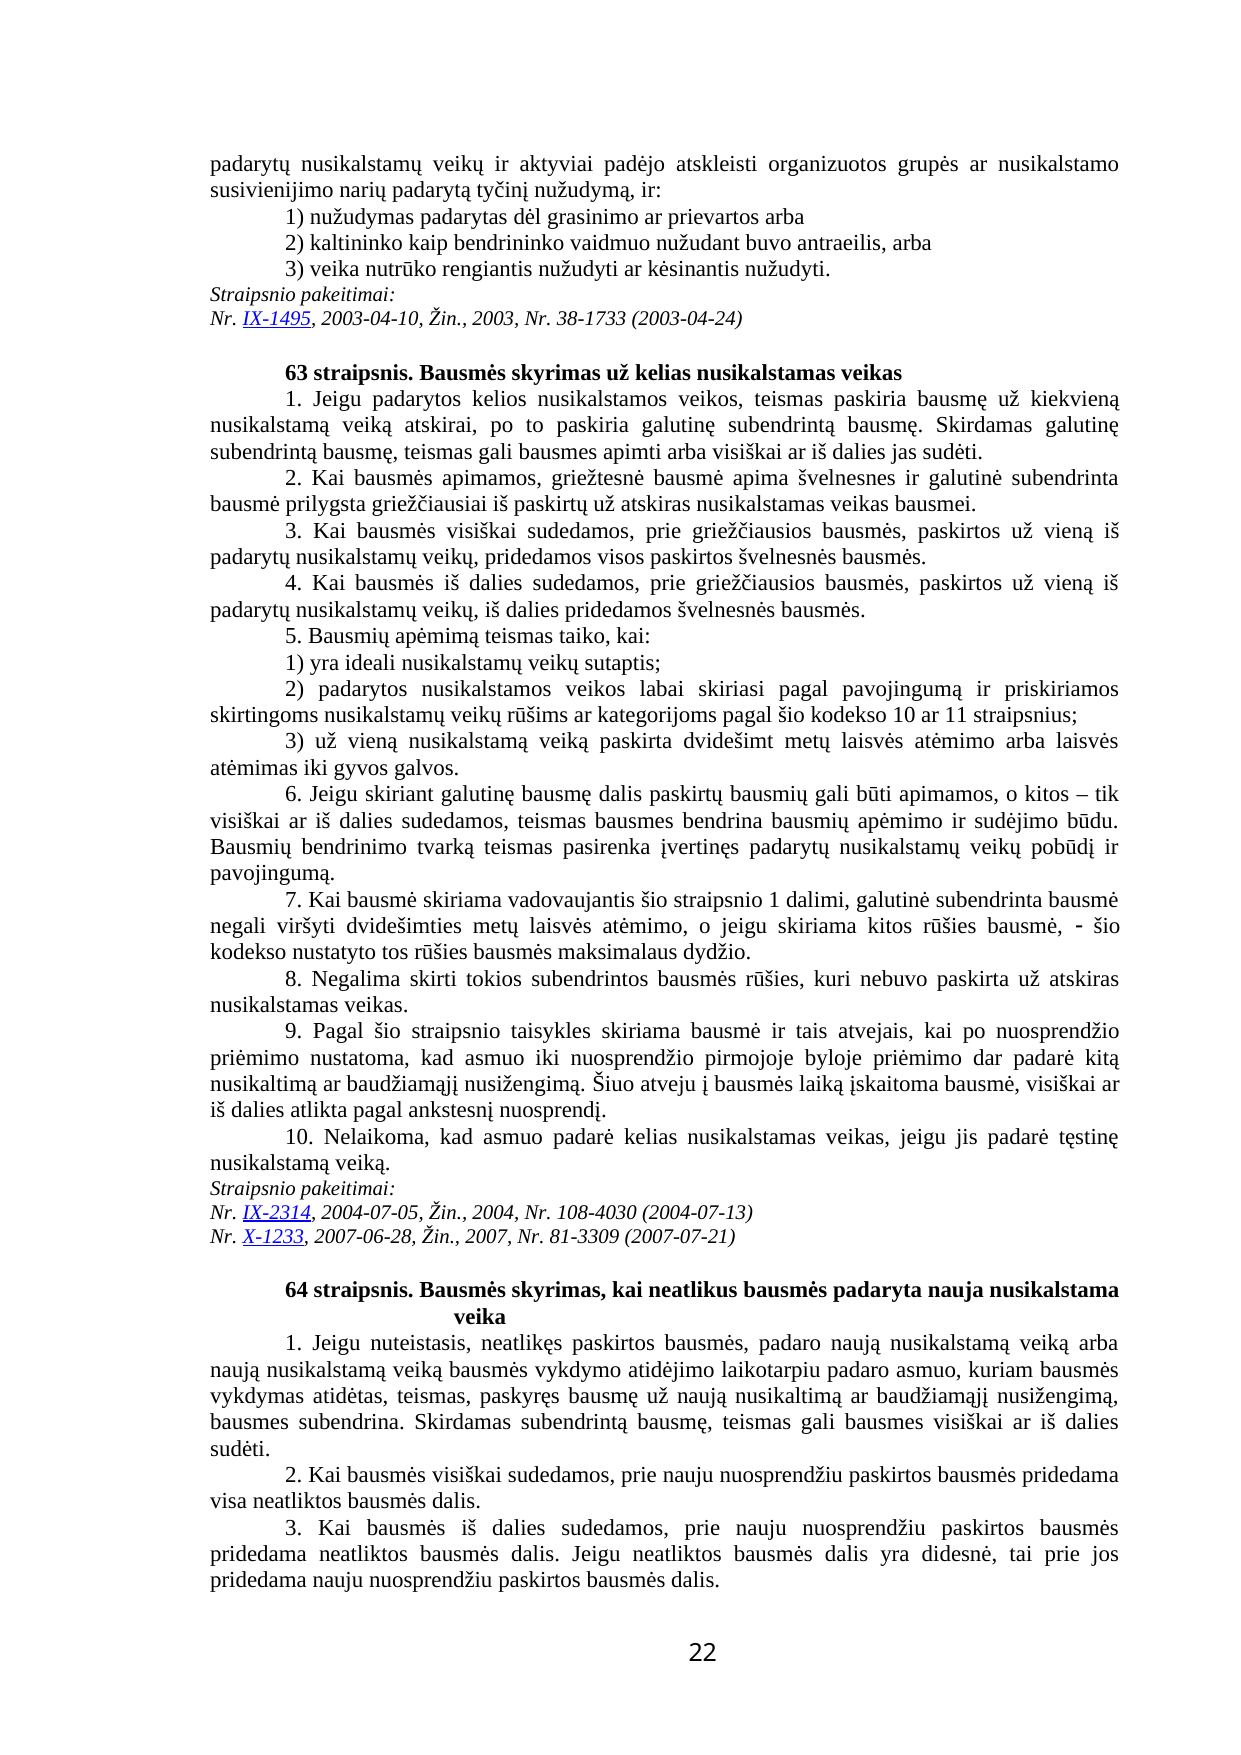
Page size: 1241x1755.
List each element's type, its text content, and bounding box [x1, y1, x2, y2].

text Straipsnio pakeitimai: [210, 282, 1120, 306]
text 3) už vieną nusikalstamą veiką paskirta dvidešimt metų laisvės atėmimo arba laisvės atėmimas iki gyvos galvos. [210, 728, 1120, 780]
text 2) padarytos nusikalstamos veikos labai skiriasi pagal pavojingumą ir priskiriamos skirtingoms nusikalstamų veikų rūšims ar kategorijoms pagal šio kodekso 10 ar 11 straipsnius; [210, 675, 1120, 728]
text 9. Pagal šio straipsnio taisykles skiriama bausmė ir tais atvejais, kai po nuosprendžio priėmimo nustatoma, kad asmuo iki nuosprendžio pirmojoje byloje priėmimo dar padarė kitą nusikaltimą ar baudžiamąjį nusižengimą. Šiuo atveju į bausmės laiką įskaitoma bausmė, visiškai ar iš dalies atlikta pagal ankstesnį nuosprendį. [210, 1017, 1120, 1123]
text 8. Negalima skirti tokios subendrintos bausmės rūšies, kuri nebuvo paskirta už atskiras nusikalstamas veikas. [210, 965, 1120, 1017]
text 10. Nelaikoma, kad asmuo padarė kelias nusikalstamas veikas, jeigu jis padarė tęstinę nusikalstamą veiką. [210, 1123, 1120, 1176]
text Straipsnio pakeitimai: [210, 1176, 1120, 1200]
text 1) yra ideali nusikalstamų veikų sutaptis; [210, 648, 1120, 675]
text 1. Jeigu nuteistasis, neatlikęs paskirtos bausmės, padaro naują nusikalstamą veiką arba naują nusikalstamą veiką bausmės vykdymo atidėjimo laikotarpiu padaro asmuo, kuriam bausmės vykdymas atidėtas, teismas, paskyręs bausmę už naują nusikaltimą ar baudžiamąjį nusižengimą, bausmes subendrina. Skirdamas subendrintą bausmę, teismas gali bausmes visiškai ar iš dalies sudėti. [210, 1329, 1120, 1461]
text Nr. X-1233, 2007-06-28, Žin., 2007, Nr. 81-3309 (2007-07-21) [210, 1224, 1120, 1248]
text 3. Kai bausmės iš dalies sudedamos, prie nauju nuosprendžiu paskirtos bausmės pridedama neatliktos bausmės dalis. Jeigu neatliktos bausmės dalis yra didesnė, tai prie jos pridedama nauju nuosprendžiu paskirtos bausmės dalis. [210, 1514, 1120, 1593]
text 5. Bausmių apėmimą teismas taiko, kai: [210, 622, 1120, 648]
text 7. Kai bausmė skiriama vadovaujantis šio straipsnio 1 dalimi, galutinė subendrinta bausmė negali viršyti dvidešimties metų laisvės atėmimo, o jeigu skiriama kitos rūšies bausmė,  šio kodekso nustatyto tos rūšies bausmės maksimalaus dydžio. [210, 886, 1120, 965]
text 1) nužudymas padarytas dėl grasinimo ar prievartos arba [210, 203, 1120, 229]
text 1. Jeigu padarytos kelios nusikalstamos veikos, teismas paskiria bausmę už kiekvieną nusikalstamą veiką atskirai, po to paskiria galutinę subendrintą bausmę. Skirdamas galutinę subendrintą bausmę, teismas gali bausmes apimti arba visiškai ar iš dalies jas sudėti. [210, 385, 1120, 464]
text 3. Kai bausmės visiškai sudedamos, prie griežčiausios bausmės, paskirtos už vieną iš padarytų nusikalstamų veikų, pridedamos visos paskirtos švelnesnės bausmės. [210, 517, 1120, 569]
text 2. Kai bausmės visiškai sudedamos, prie nauju nuosprendžiu paskirtos bausmės pridedama visa neatliktos bausmės dalis. [210, 1461, 1120, 1514]
text 2. Kai bausmės apimamos, griežtesnė bausmė apima švelnesnes ir galutinė subendrinta bausmė prilygsta griežčiausiai iš paskirtų už atskiras nusikalstamas veikas bausmei. [210, 464, 1120, 517]
text 2) kaltininko kaip bendrininko vaidmuo nužudant buvo antraeilis, arba [210, 229, 1120, 255]
text Nr. IX-2314, 2004-07-05, Žin., 2004, Nr. 108-4030 (2004-07-13) [210, 1200, 1120, 1224]
text Nr. IX-1495, 2003-04-10, Žin., 2003, Nr. 38-1733 (2003-04-24) [210, 306, 1120, 330]
text 4. Kai bausmės iš dalies sudedamos, prie griežčiausios bausmės, paskirtos už vieną iš padarytų nusikalstamų veikų, iš dalies pridedamos švelnesnės bausmės. [210, 569, 1120, 622]
text 3) veika nutrūko rengiantis nužudyti ar kėsinantis nužudyti. [210, 255, 1120, 282]
text padarytų nusikalstamų veikų ir aktyviai padėjo atskleisti organizuotos grupės ar nusikalstamo susivienijimo narių padarytą tyčinį nužudymą, ir: [210, 150, 1120, 203]
text 6. Jeigu skiriant galutinę bausmę dalis paskirtų bausmių gali būti apimamos, o kitos – tik visiškai ar iš dalies sudedamos, teismas bausmes bendrina bausmių apėmimo ir sudėjimo būdu. Bausmių bendrinimo tvarką teismas pasirenka įvertinęs padarytų nusikalstamų veikų pobūdį ir pavojingumą. [210, 780, 1120, 886]
text 64 straipsnis. Bausmės skyrimas, kai neatlikus bausmės padaryta nauja nusikalstama veika [285, 1277, 1120, 1329]
text 63 straipsnis. Bausmės skyrimas už kelias nusikalstamas veikas [210, 359, 1120, 385]
